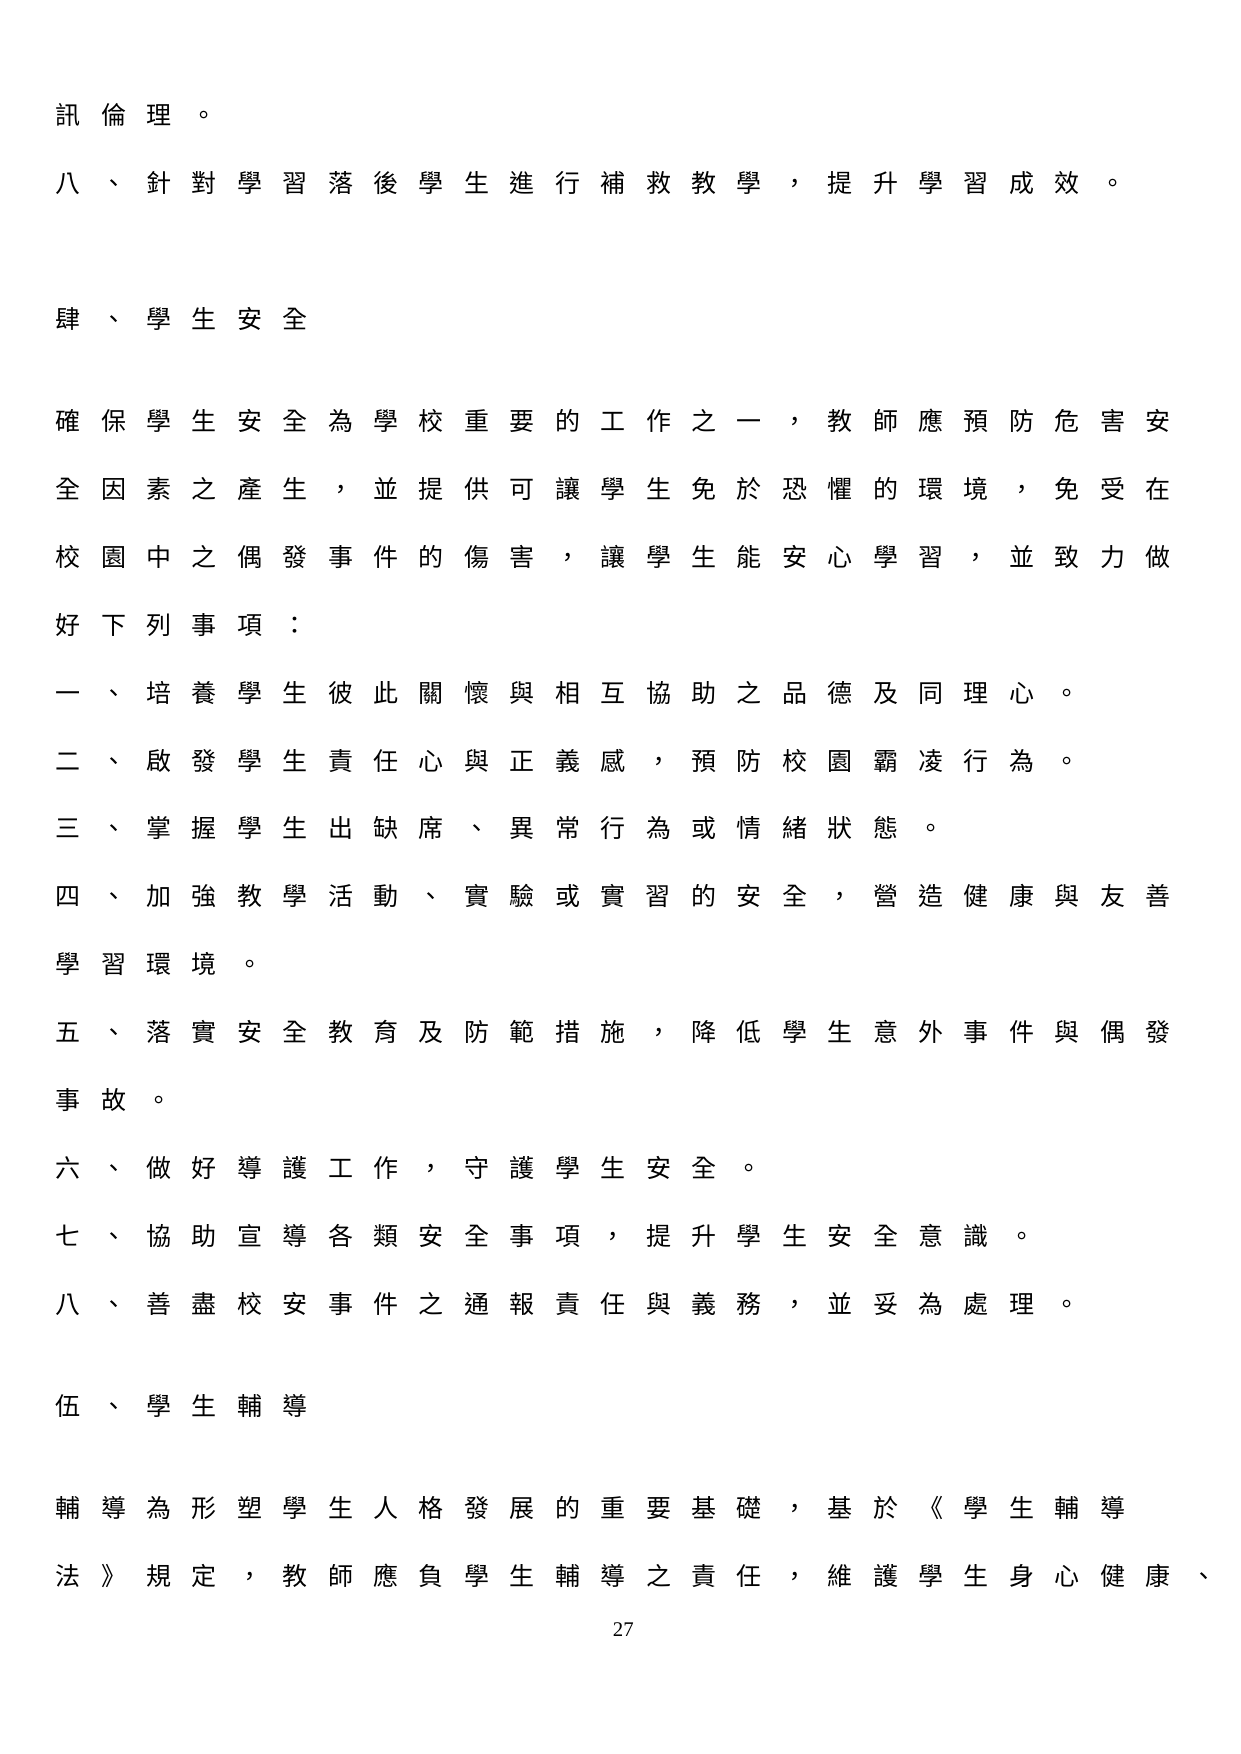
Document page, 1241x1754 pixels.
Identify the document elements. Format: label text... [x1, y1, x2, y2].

text 肆、學生安全 [55, 284, 1191, 352]
text 輔導為形塑學生人格發展的重要基礎，基於《學生輔導法》規定，教師應負學生輔導之責任，維護學生身心健康、培養良好品格及促進全人發展。教師應致力做好下列事項： [55, 1472, 1191, 1608]
text 訊倫理。 [55, 80, 1191, 148]
text 六、做好導護工作，守護學生安全。 [55, 1133, 1191, 1201]
text 伍、學生輔導 [55, 1370, 1191, 1438]
text 四、加強教學活動、實驗或實習的安全，營造健康與友善學習環境。 [55, 861, 1191, 997]
text 八、針對學習落後學生進行補救教學，提升學習成效。 [55, 148, 1191, 216]
text 三、掌握學生出缺席、異常行為或情緒狀態。 [55, 793, 1191, 861]
text 八、善盡校安事件之通報責任與義務，並妥為處理。 [55, 1268, 1191, 1336]
text 二、啟發學生責任心與正義感，預防校園霸凌行為。 [55, 725, 1191, 793]
text 一、培養學生彼此關懷與相互協助之品德及同理心。 [55, 657, 1191, 725]
text 七、協助宣導各類安全事項，提升學生安全意識。 [55, 1201, 1191, 1268]
text 五、落實安全教育及防範措施，降低學生意外事件與偶發事故。 [55, 997, 1191, 1133]
text 確保學生安全為學校重要的工作之一，教師應預防危害安全因素之產生，並提供可讓學生免於恐懼的環境，免受在校園中之偶發事件的傷害，讓學生能安心學習，並致力做好下列事項： [55, 386, 1191, 657]
